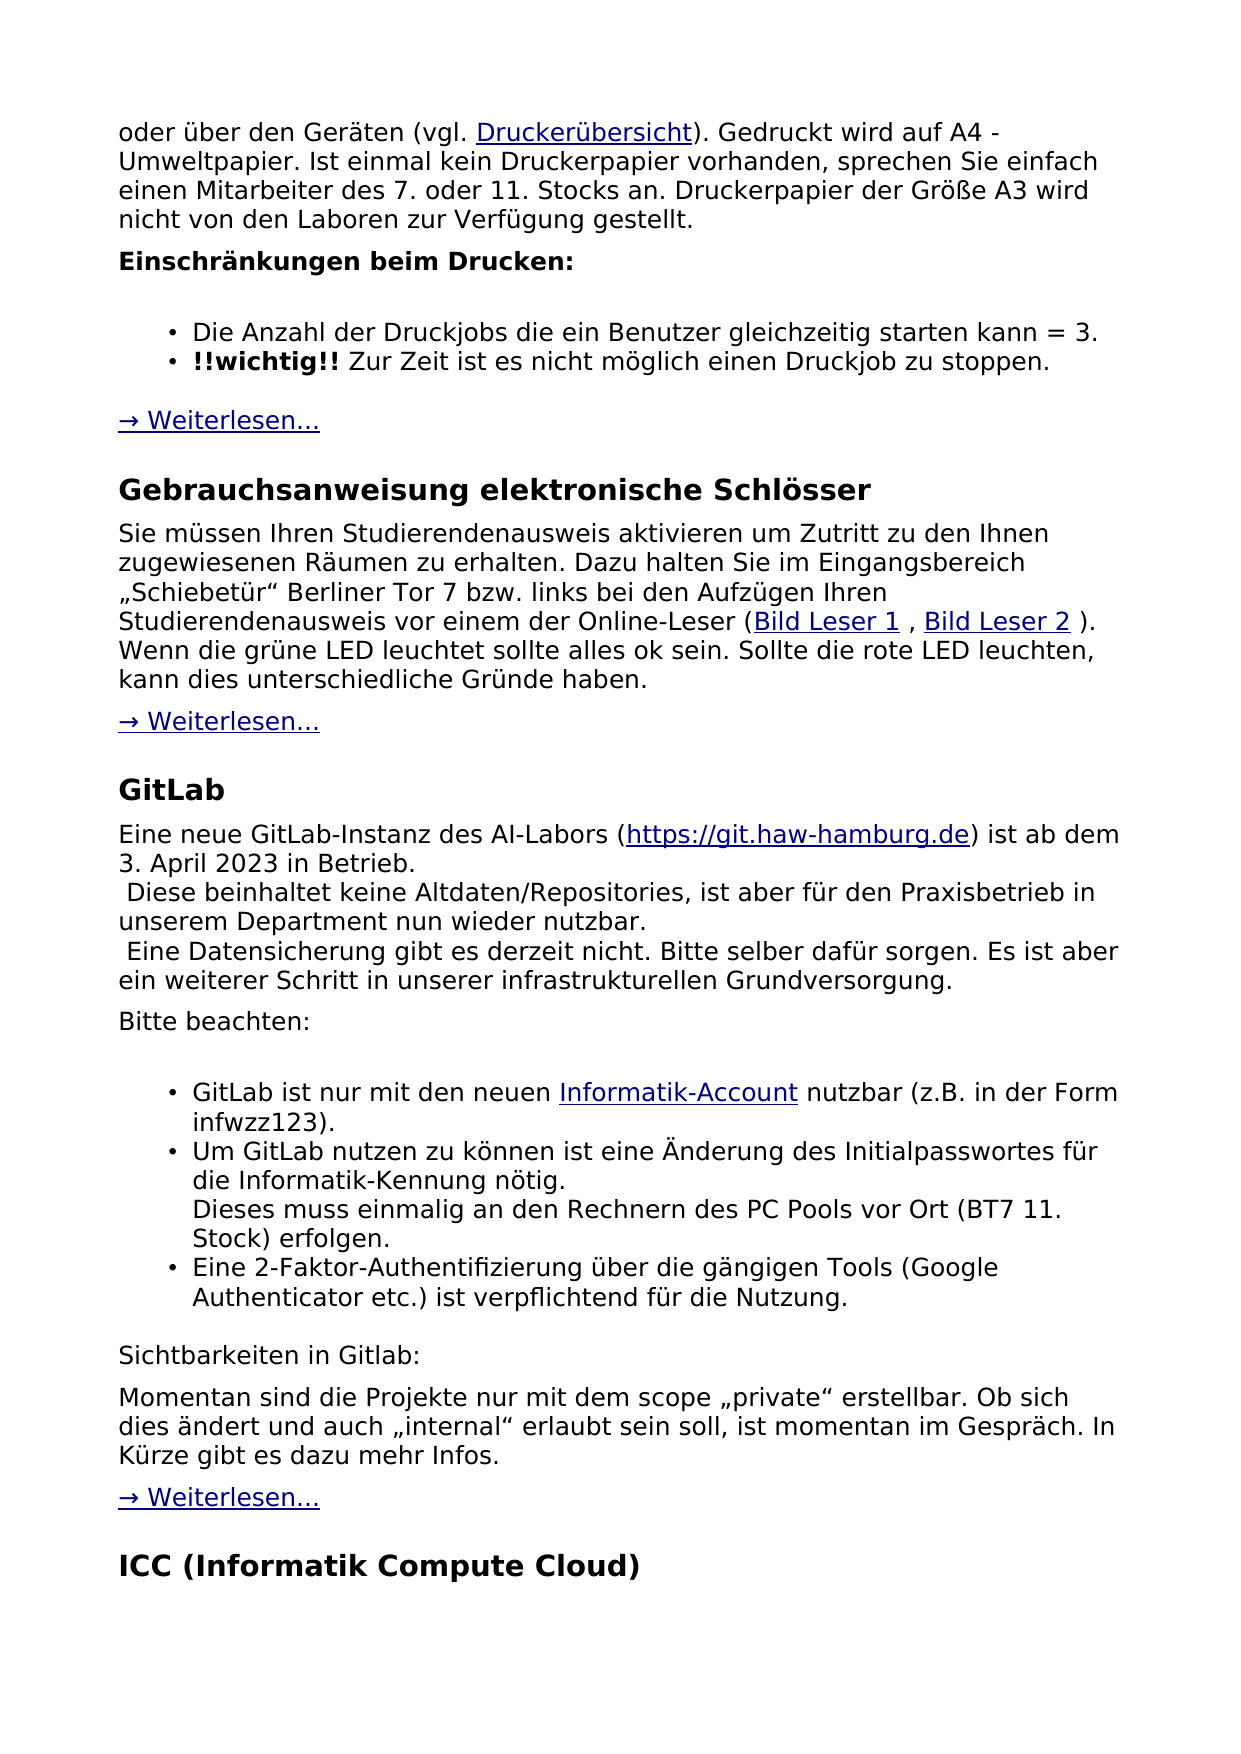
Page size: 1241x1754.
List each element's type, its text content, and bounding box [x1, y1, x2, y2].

text Sichtbarkeiten in Gitlab: [118, 1341, 1122, 1371]
text oder über den Geräten (vgl. Druckerübersicht). Gedruckt wird auf A4 - Umweltpapier. Ist einmal kein Druckerpapier vorhanden, sprechen Sie einfach einen Mitarbeiter des 7. oder 11. Stocks an. Druckerpapier der Größe A3 wird nicht von den Laboren zur Verfügung gestellt. [118, 118, 1122, 235]
subtitle GitLab [118, 773, 1122, 807]
text Momentan sind die Projekte nur mit dem scope „private“ erstellbar. Ob sich dies ändert und auch „internal“ erlaubt sein soll, ist momentan im Gespräch. In Kürze gibt es dazu mehr Infos. [118, 1383, 1122, 1471]
list Die Anzahl der Druckjobs die ein Benutzer gleichzeitig starten kann = 3. [177, 318, 1122, 348]
list GitLab ist nur mit den neuen Informatik-Account nutzbar (z.B. in der Form infwzz123). [177, 1079, 1122, 1137]
list !!wichtig!! Zur Zeit ist es nicht möglich einen Druckjob zu stoppen. [177, 348, 1122, 377]
subtitle ICC (Informatik Compute Cloud) [118, 1550, 1122, 1584]
text Bitte beachten: [118, 1007, 1122, 1037]
text Sie müssen Ihren Studierendenausweis aktivieren um Zutritt zu den Ihnen zugewiesenen Räumen zu erhalten. Dazu halten Sie im Eingangsbereich „Schiebetür“ Berliner Tor 7 bzw. links bei den Aufzügen Ihren Studierendenausweis vor einem der Online-Leser (Bild Leser 1 , Bild Leser 2 ). Wenn die grüne LED leuchtet sollte alles ok sein. Sollte die rote LED leuchten, kann dies unterschiedliche Gründe haben. [118, 519, 1122, 694]
subtitle Gebrauchsanweisung elektronische Schlösser [118, 473, 1122, 507]
text → Weiterlesen... [118, 1483, 1122, 1512]
text Eine neue GitLab-Instanz des AI-Labors (https://git.haw-hamburg.de) ist ab dem 3. April 2023 in Betrieb. Diese beinhaltet keine Altdaten/Repositories, ist aber für den Praxisbetrieb in unserem Department nun wieder nutzbar. Eine Datensicherung gibt es derzeit nicht. Bitte selber dafür sorgen. Es ist aber ein weiterer Schritt in unserer infrastrukturellen Grundversorgung. [118, 820, 1122, 995]
text → Weiterlesen... [118, 707, 1122, 736]
list Eine 2-Faktor-Authentifizierung über die gängigen Tools (Google Authenticator etc.) ist verpflichtend für die Nutzung. [177, 1254, 1122, 1312]
text → Weiterlesen... [118, 406, 1122, 435]
list Um GitLab nutzen zu können ist eine Änderung des Initialpasswortes für die Informatik-Kennung nötig. Dieses muss einmalig an den Rechnern des PC Pools vor Ort (BT7 11. Stock) erfolgen. [177, 1137, 1122, 1254]
text Einschränkungen beim Drucken: [118, 247, 1122, 276]
